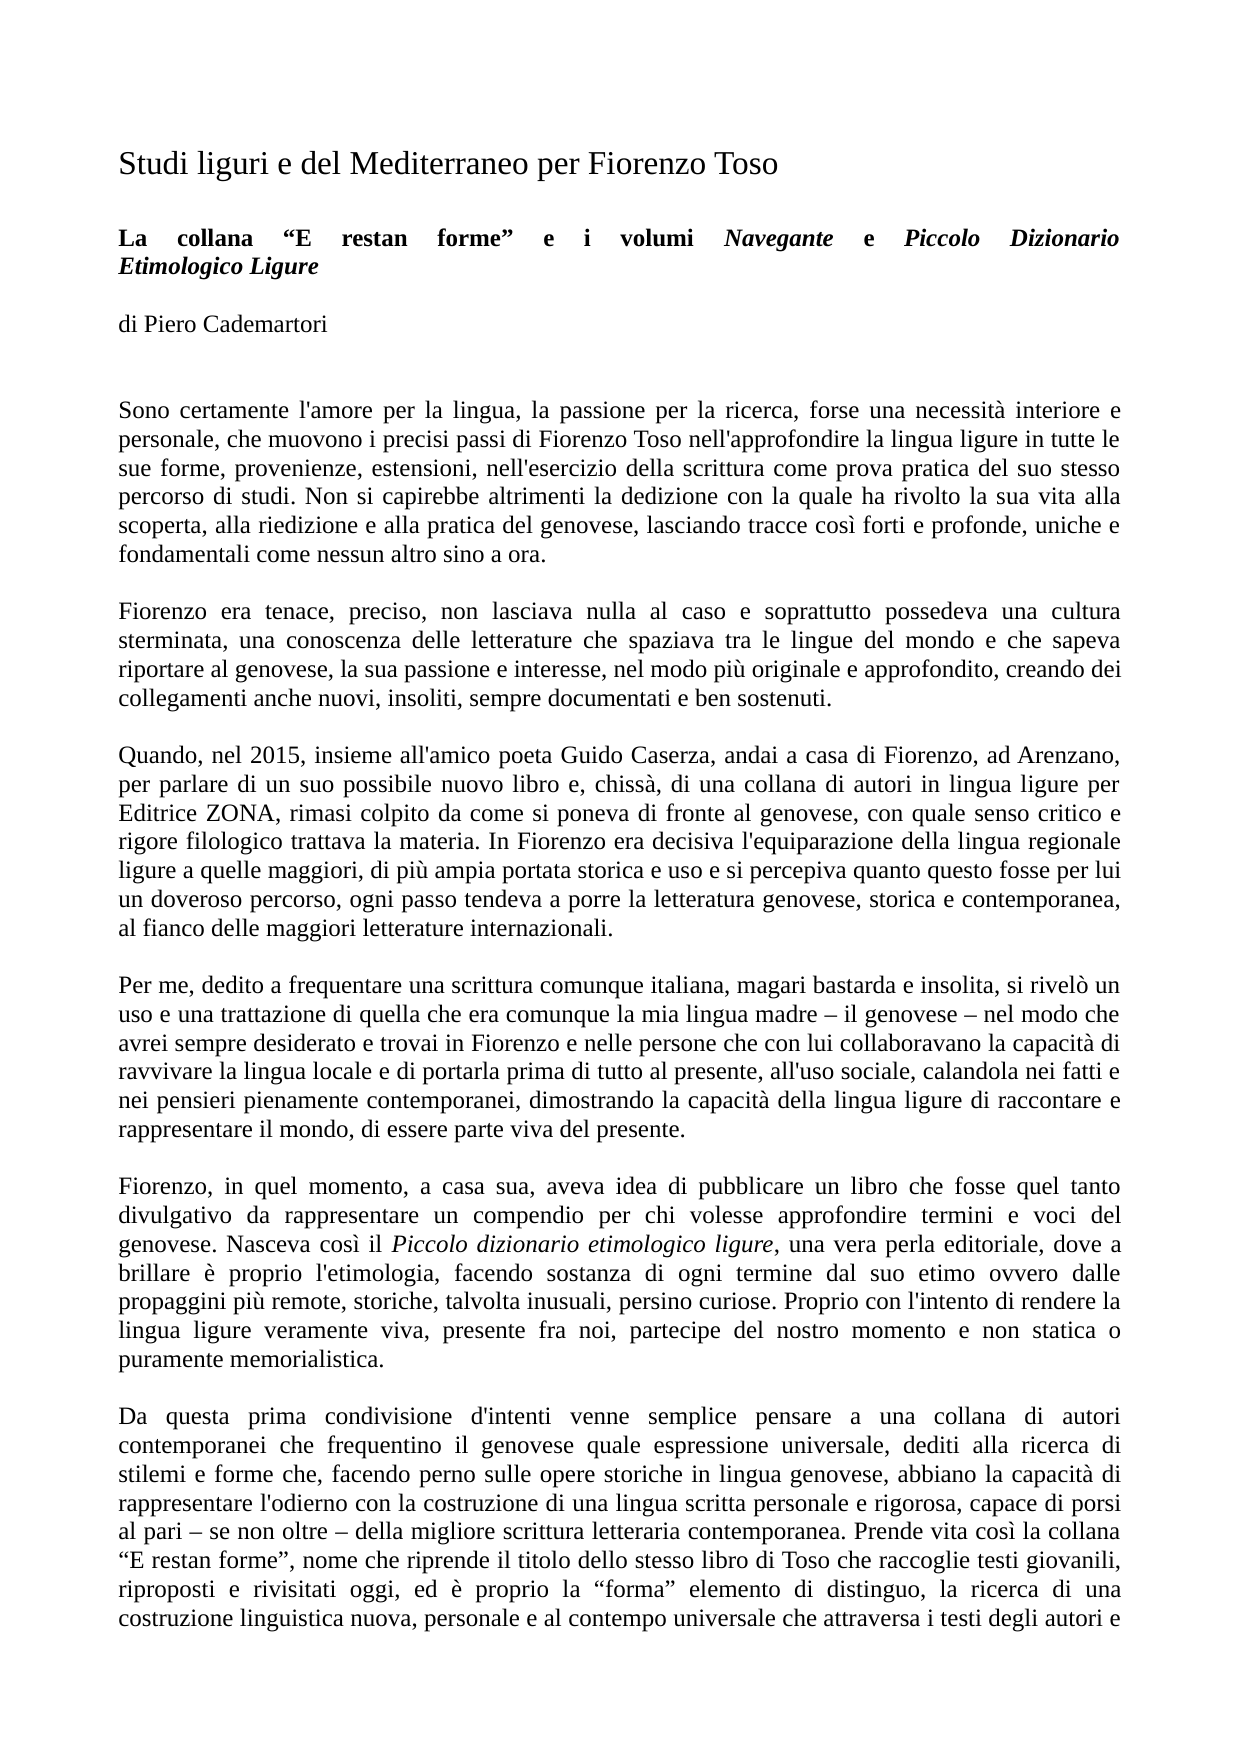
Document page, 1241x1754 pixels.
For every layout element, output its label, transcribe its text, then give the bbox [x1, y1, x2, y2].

text Fiorenzo, in quel momento, a casa sua, aveva idea di pubblicare un libro che fosse quel tanto divulgativo da rappresentare un compendio per chi volesse approfondire termini e voci del genovese. Nasceva così il Piccolo dizionario etimologico ligure, una vera perla editoriale, dove a brillare è proprio l'etimologia, facendo sostanza di ogni termine dal suo etimo ovvero dalle propaggini più remote, storiche, talvolta inusuali, persino curiose. Proprio con l'intento di rendere la lingua ligure veramente viva, presente fra noi, partecipe del nostro momento e non statica o puramente memorialistica. [118, 1171, 1122, 1373]
text Quando, nel 2015, insieme all'amico poeta Guido Caserza, andai a casa di Fiorenzo, ad Arenzano, per parlare di un suo possibile nuovo libro e, chissà, di una collana di autori in lingua ligure per Editrice ZONA, rimasi colpito da come si poneva di fronte al genovese, con quale senso critico e rigore filologico trattava la materia. In Fiorenzo era decisiva l'equiparazione della lingua regionale ligure a quelle maggiori, di più ampia portata storica e uso e si percepiva quanto questo fosse per lui un doveroso percorso, ogni passo tendeva a porre la letteratura genovese, storica e contemporanea, al fianco delle maggiori letterature internazionali. [118, 740, 1122, 941]
text Fiorenzo era tenace, preciso, non lasciava nulla al caso e soprattutto possedeva una cultura sterminata, una conoscenza delle letterature che spaziava tra le lingue del mondo e che sapeva riportare al genovese, la sua passione e interesse, nel modo più originale e approfondito, creando dei collegamenti anche nuovi, insoliti, sempre documentati e ben sostenuti. [118, 596, 1122, 711]
subtitle Studi liguri e del Mediterraneo per Fiorenzo Toso [118, 143, 1122, 181]
text La collana “E restan forme” e i volumi Navegante e Piccolo Dizionario Etimologico Ligure [118, 223, 1122, 280]
text Per me, dedito a frequentare una scrittura comunque italiana, magari bastarda e insolita, si rivelò un uso e una trattazione di quella che era comunque la mia lingua madre – il genovese – nel modo che avrei sempre desiderato e trovai in Fiorenzo e nelle persone che con lui collaboravano la capacità di ravvivare la lingua locale e di portarla prima di tutto al presente, all'uso sociale, calandola nei fatti e nei pensieri pienamente contemporanei, dimostrando la capacità della lingua ligure di raccontare e rappresentare il mondo, di essere parte viva del presente. [118, 970, 1122, 1143]
text di Piero Cademartori [118, 309, 1122, 338]
text Da questa prima condivisione d'intenti venne semplice pensare a una collana di autori contemporanei che frequentino il genovese quale espressione universale, dediti alla ricerca di stilemi e forme che, facendo perno sulle opere storiche in lingua genovese, abbiano la capacità di rappresentare l'odierno con la costruzione di una lingua scritta personale e rigorosa, capace di porsi al pari – se non oltre – della migliore scrittura letteraria contemporanea. Prende vita così la collana “E restan forme”, nome che riprende il titolo dello stesso libro di Toso che raccoglie testi giovanili, riproposti e rivisitati oggi, ed è proprio la “forma” elemento di distinguo, la ricerca di una costruzione linguistica nuova, personale e al contempo universale che attraversa i testi degli autori e [118, 1401, 1122, 1631]
text Sono certamente l'amore per la lingua, la passione per la ricerca, forse una necessità interiore e personale, che muovono i precisi passi di Fiorenzo Toso nell'approfondire la lingua ligure in tutte le sue forme, provenienze, estensioni, nell'esercizio della scrittura come prova pratica del suo stesso percorso di studi. Non si capirebbe altrimenti la dedizione con la quale ha rivolto la sua vita alla scoperta, alla riedizione e alla pratica del genovese, lasciando tracce così forti e profonde, uniche e fondamentali come nessun altro sino a ora. [118, 395, 1122, 568]
